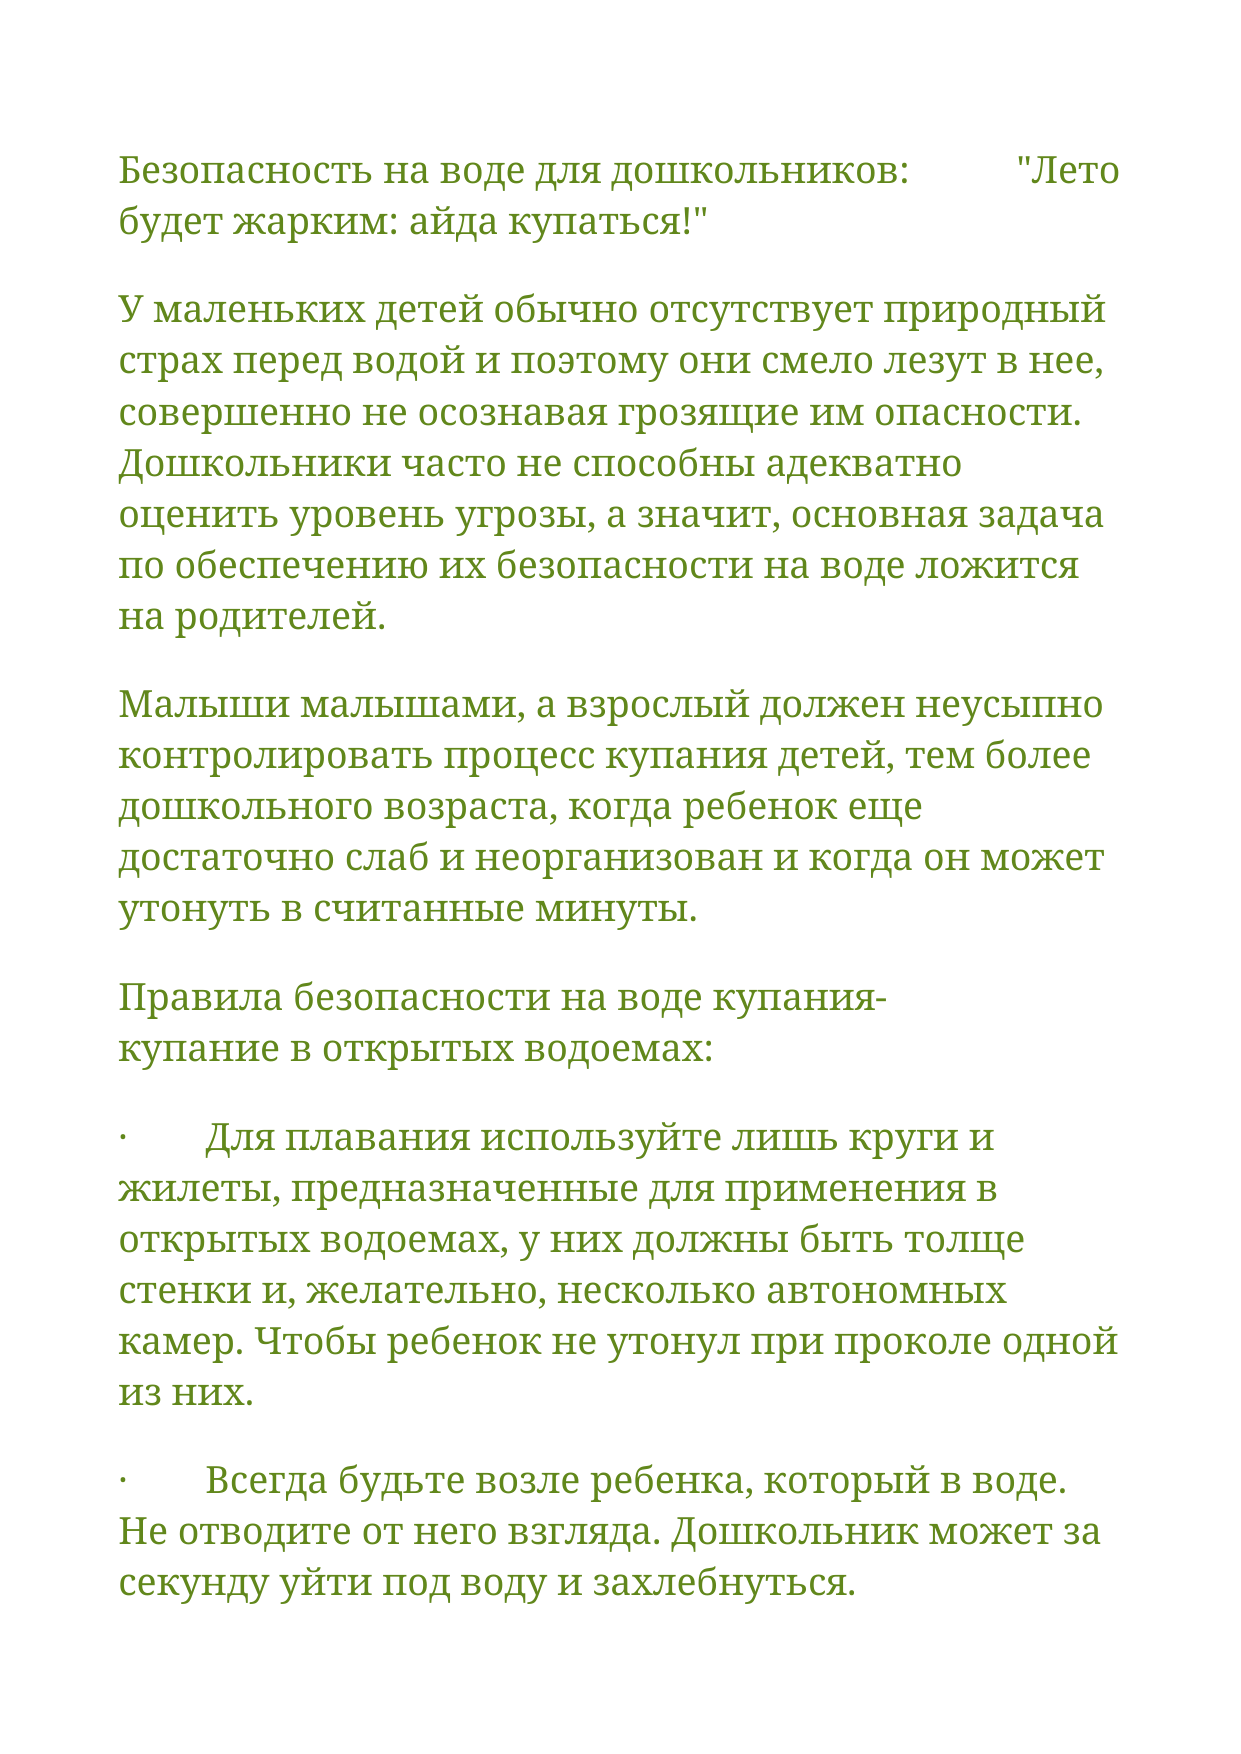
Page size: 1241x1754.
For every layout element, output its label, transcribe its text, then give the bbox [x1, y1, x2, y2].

text Малыши малышами, а взрослый должен неусыпно контролировать процесс купания детей, тем более дошкольного возраста, когда ребенок еще достаточно слаб и неорганизован и когда он может утонуть в считанные минуты. [118, 677, 1122, 933]
text Правила безопасности на воде купания- купание в открытых водоемах: [118, 970, 1122, 1072]
text · Для плавания используйте лишь круги и жилеты, предназначенные для применения в открытых водоемах, у них должны быть толще стенки и, желательно, несколько автономных камер. Чтобы ребенок не утонул при проколе одной из них. [118, 1110, 1122, 1416]
text Безопасность на воде для дошкольников: "Лето будет жарким: айда купаться!" [118, 143, 1122, 245]
text · Всегда будьте возле ребенка, который в воде. Не отводите от него взгляда. Дошкольник может за секунду уйти под воду и захлебнуться. [118, 1453, 1122, 1607]
text У маленьких детей обычно отсутствует природный страх перед водой и поэтому они смело лезут в нее, совершенно не осознавая грозящие им опасности. Дошкольники часто не способны адекватно оценить уровень угрозы, а значит, основная задача по обеспечению их безопасности на воде ложится на родителей. [118, 283, 1122, 640]
